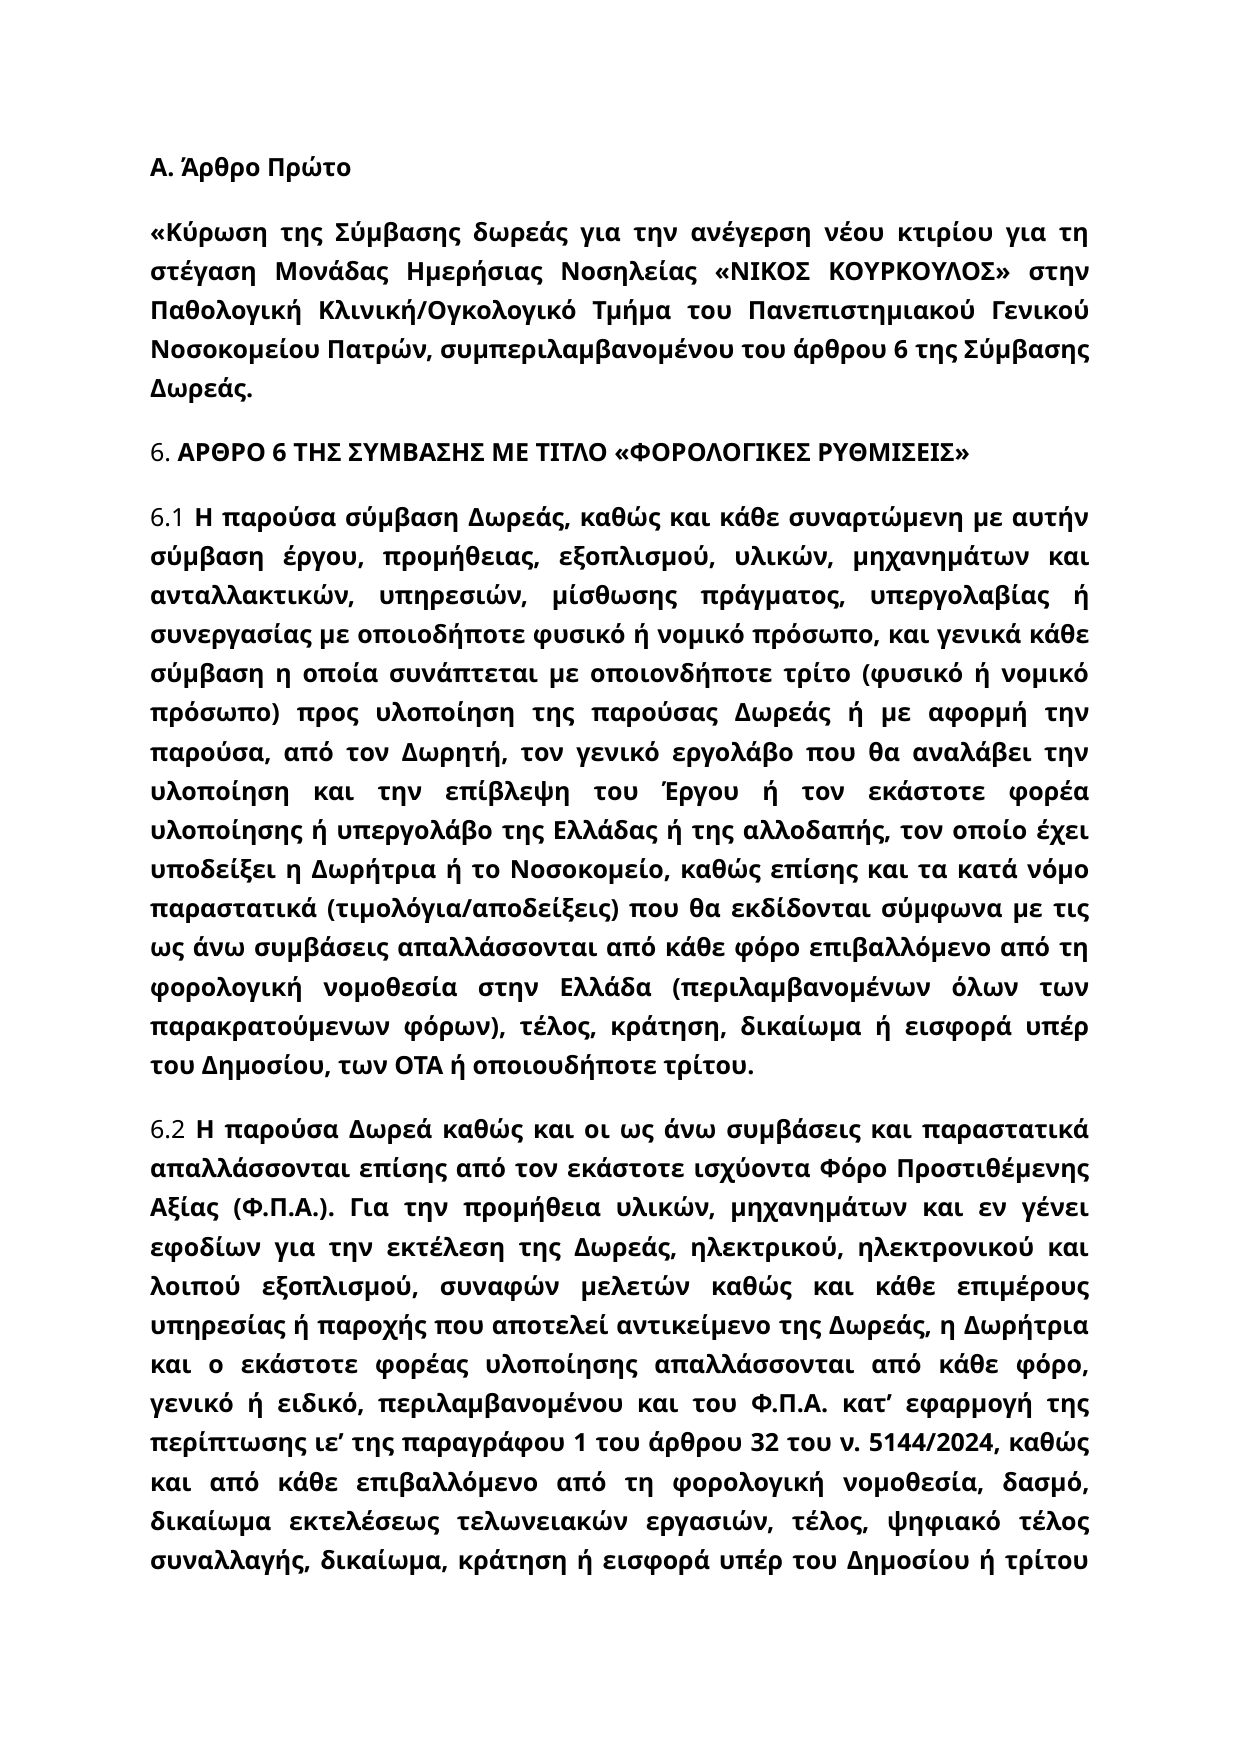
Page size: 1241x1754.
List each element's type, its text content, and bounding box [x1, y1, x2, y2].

text 6. ΑΡΘΡΟ 6 ΤΗΣ ΣΥΜΒΑΣΗΣ ΜΕ ΤΙΤΛΟ «ΦΟΡΟΛΟΓΙΚΕΣ ΡΥΘΜΙΣΕΙΣ» [150, 435, 1090, 469]
text Α. Άρθρο Πρώτο [150, 150, 1090, 184]
text 6.2 Η παρούσα Δωρεά καθώς και οι ως άνω συμβάσεις και παραστατικά απαλλάσσονται επίσης από τον εκάστοτε ισχύοντα Φόρο Προστιθέμενης Αξίας (Φ.Π.Α.). Για την προμήθεια υλικών, μηχανημάτων και εν γένει εφοδίων για την εκτέλεση της Δωρεάς, ηλεκτρικού, ηλεκτρονικού και λοιπού εξοπλισμού, συναφών μελετών καθώς και κάθε επιμέρους υπηρεσίας ή παροχής που αποτελεί αντικείμενο της Δωρεάς, η Δωρήτρια και ο εκάστοτε φορέας υλοποίησης απαλλάσσονται από κάθε φόρο, γενικό ή ειδικό, περιλαμβανομένου και του Φ.Π.Α. κατ’ εφαρμογή της περίπτωσης ιε’ της παραγράφου 1 του άρθρου 32 του ν. 5144/2024, καθώς και από κάθε επιβαλλόμενο από τη φορολογική νομοθεσία, δασμό, δικαίωμα εκτελέσεως τελωνειακών εργασιών, τέλος, ψηφιακό τέλος συναλλαγής, δικαίωμα, κράτηση ή εισφορά υπέρ του Δημοσίου ή τρίτου [150, 1112, 1090, 1577]
text 6.1 Η παρούσα σύμβαση Δωρεάς, καθώς και κάθε συναρτώμενη με αυτήν σύμβαση έργου, προμήθειας, εξοπλισμού, υλικών, μηχανημάτων και ανταλλακτικών, υπηρεσιών, μίσθωσης πράγματος, υπεργολαβίας ή συνεργασίας με οποιοδήποτε φυσικό ή νομικό πρόσωπο, και γενικά κάθε σύμβαση η οποία συνάπτεται με οποιονδήποτε τρίτο (φυσικό ή νομικό πρόσωπο) προς υλοποίηση της παρούσας Δωρεάς ή με αφορμή την παρούσα, από τον Δωρητή, τον γενικό εργολάβο που θα αναλάβει την υλοποίηση και την επίβλεψη του Έργου ή τον εκάστοτε φορέα υλοποίησης ή υπεργολάβο της Ελλάδας ή της αλλοδαπής, τον οποίο έχει υποδείξει η Δωρήτρια ή το Νοσοκομείο, καθώς επίσης και τα κατά νόμο παραστατικά (τιμολόγια/αποδείξεις) που θα εκδίδονται σύμφωνα με τις ως άνω συμβάσεις απαλλάσσονται από κάθε φόρο επιβαλλόμενο από τη φορολογική νομοθεσία στην Ελλάδα (περιλαμβανομένων όλων των παρακρατούμενων φόρων), τέλος, κράτηση, δικαίωμα ή εισφορά υπέρ του Δημοσίου, των ΟΤΑ ή οποιουδήποτε τρίτου. [150, 499, 1090, 1082]
text «Κύρωση της Σύμβασης δωρεάς για την ανέγερση νέου κτιρίου για τη στέγαση Μονάδας Ημερήσιας Νοσηλείας «ΝΙΚΟΣ ΚΟΥΡΚΟΥΛΟΣ» στην Παθολογική Κλινική/Ογκολογικό Τμήμα του Πανεπιστημιακού Γενικού Νοσοκομείου Πατρών, συμπεριλαμβανομένου του άρθρου 6 της Σύμβασης Δωρεάς. [150, 214, 1090, 405]
